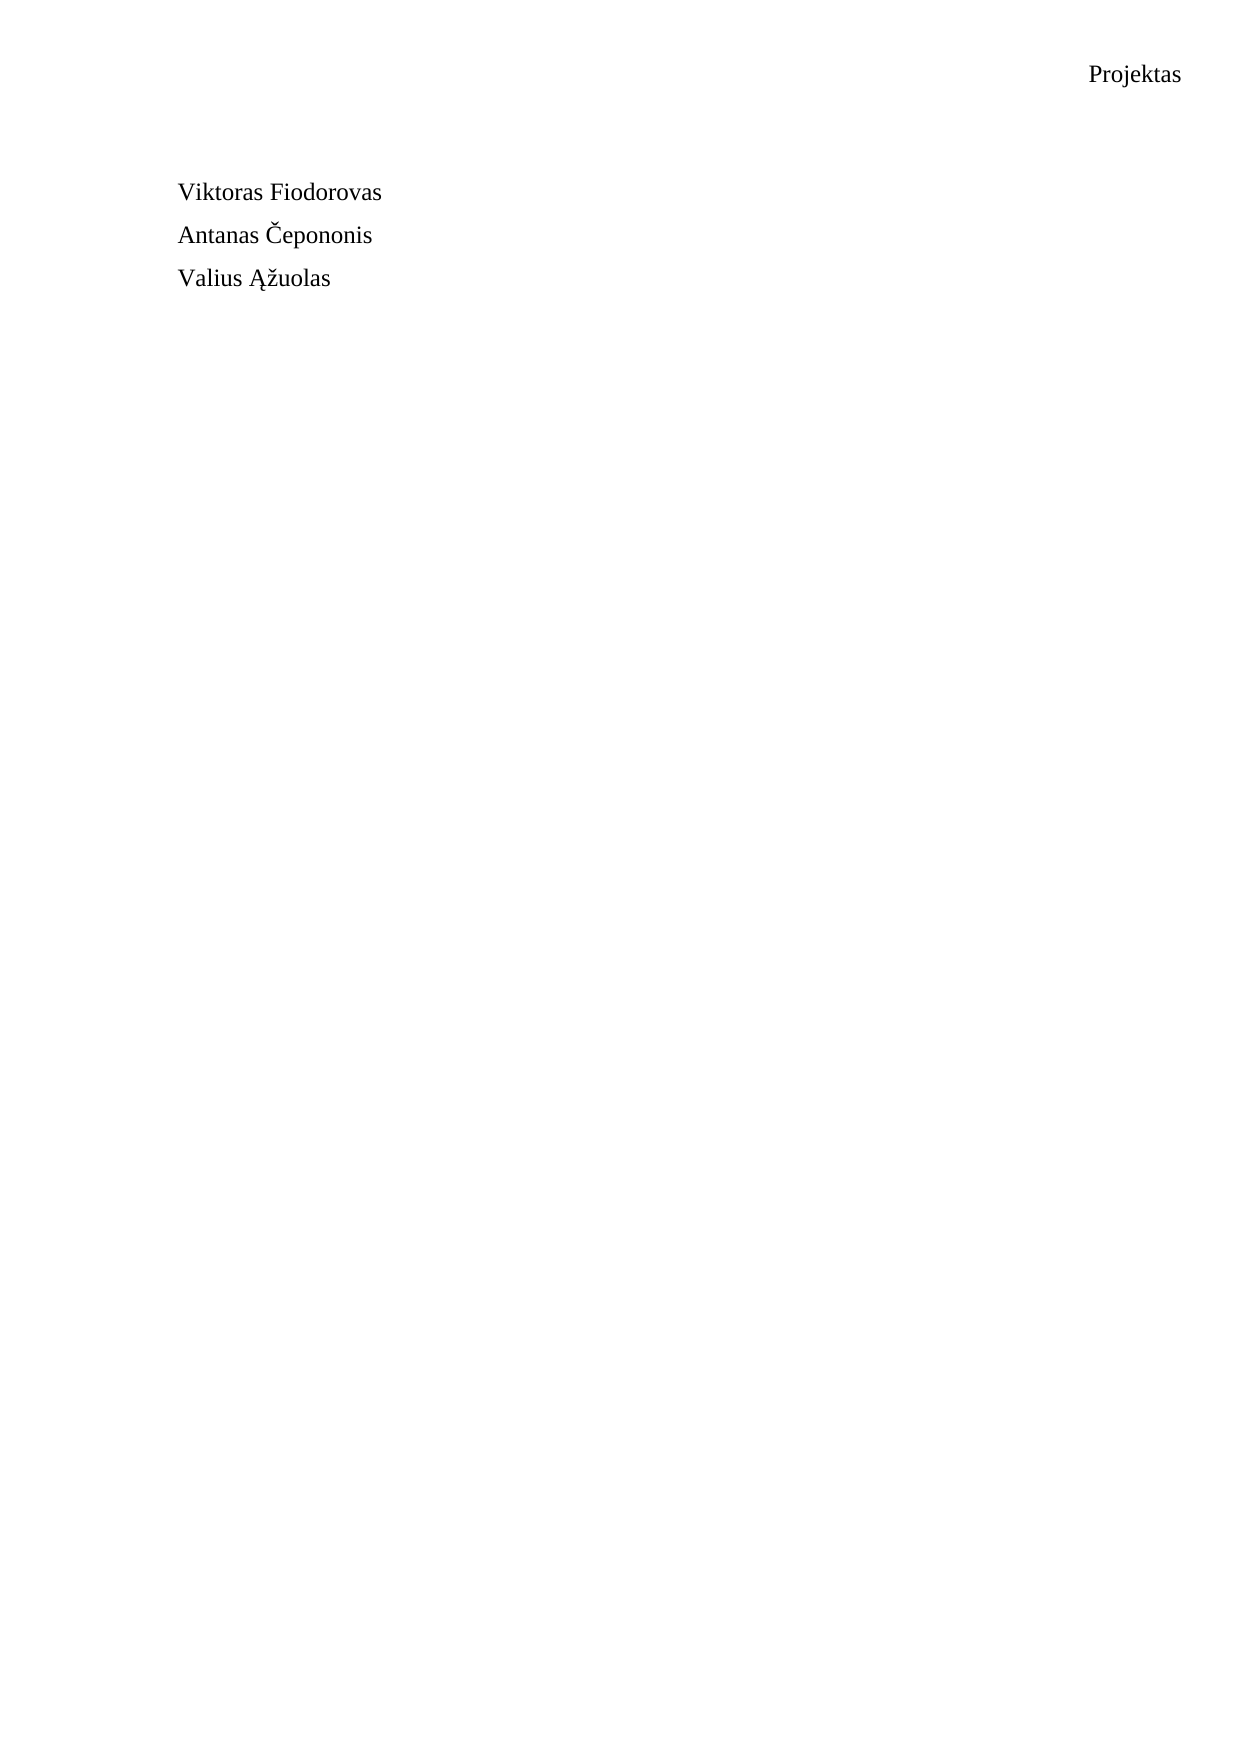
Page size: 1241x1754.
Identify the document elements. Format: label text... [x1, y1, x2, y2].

text Valius Ąžuolas [177, 263, 1181, 292]
text Antanas Čepononis [177, 220, 1181, 249]
text Viktoras Fiodorovas [177, 177, 1181, 206]
